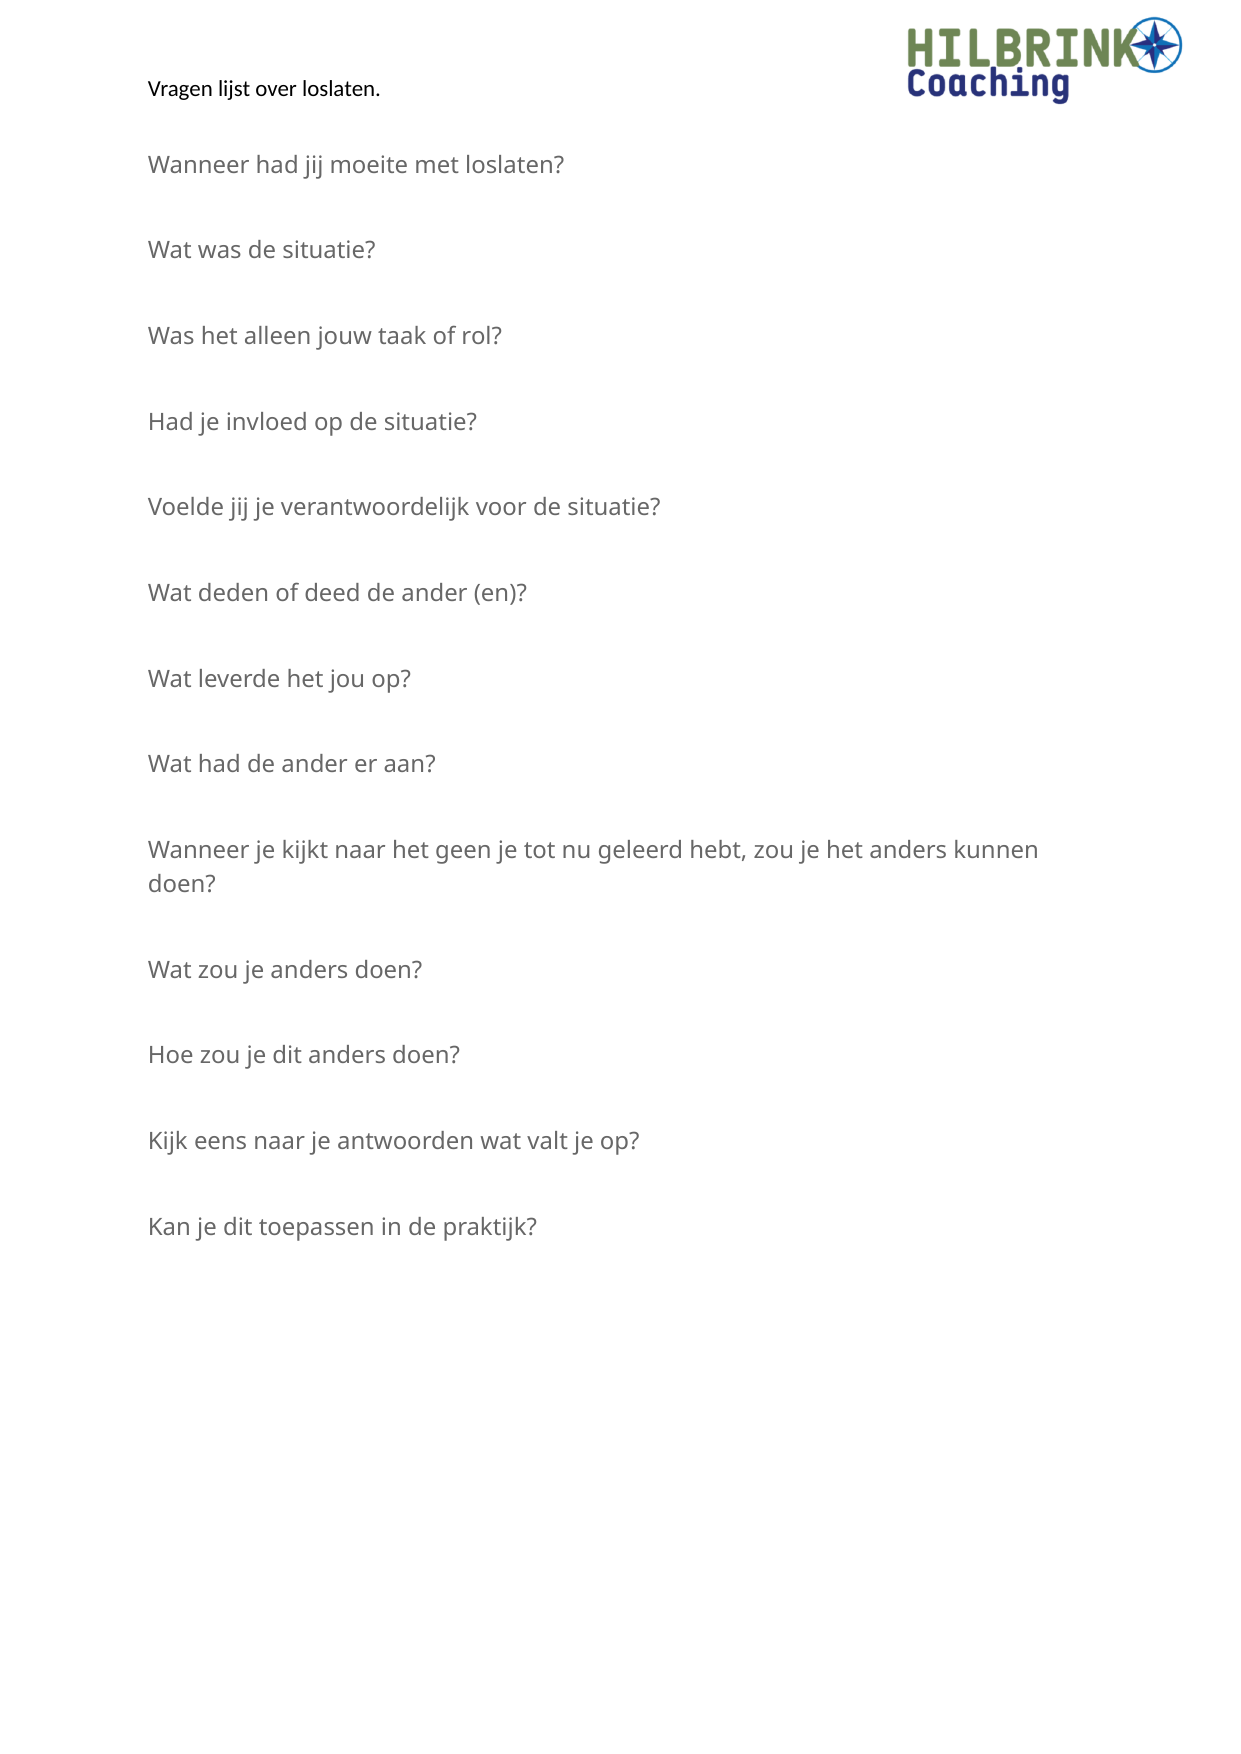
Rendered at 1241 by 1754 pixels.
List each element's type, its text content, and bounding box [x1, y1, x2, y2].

text Kijk eens naar je antwoorden wat valt je op? [148, 1089, 1093, 1157]
text Wat zou je anders doen? [148, 918, 1093, 985]
text Was het alleen jouw taak of rol? [148, 284, 1093, 351]
text Hoe zou je dit anders doen? [148, 1004, 1093, 1071]
text Voelde jij je verantwoordelijk voor de situatie? [148, 456, 1093, 523]
text Wanneer had jij moeite met loslaten? [148, 148, 1093, 180]
text Kan je dit toepassen in de praktijk? [148, 1175, 1093, 1242]
text Wat had de ander er aan? [148, 712, 1093, 779]
text Wanneer je kijkt naar het geen je tot nu geleerd hebt, zou je het anders kunnen doen? [148, 798, 1093, 900]
text Had je invloed op de situatie? [148, 370, 1093, 437]
text Wat was de situatie? [148, 199, 1093, 266]
text Wat deden of deed de ander (en)? [148, 541, 1093, 608]
text Wat leverde het jou op? [148, 627, 1093, 694]
